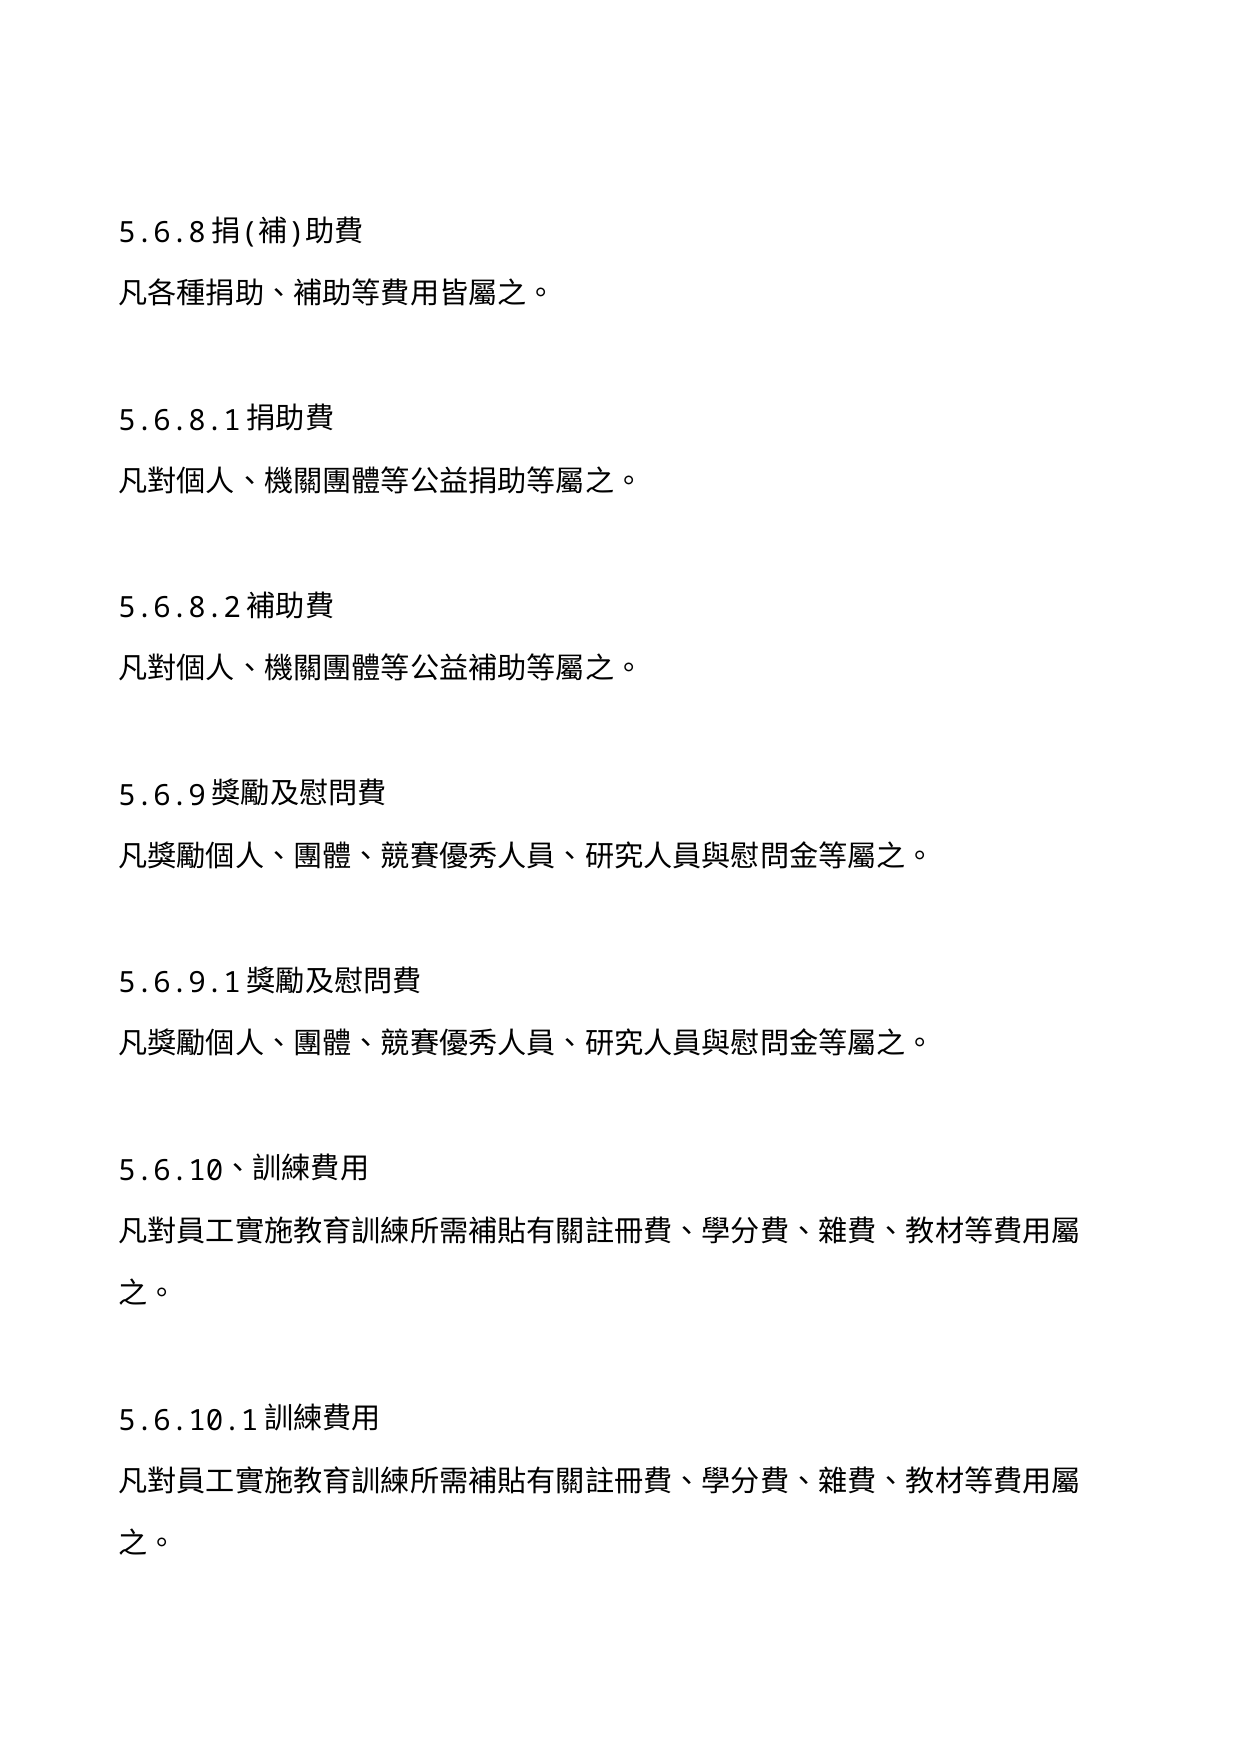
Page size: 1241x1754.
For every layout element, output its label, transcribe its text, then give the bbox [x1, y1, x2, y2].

text 5.6.9獎勵及慰問費 [118, 752, 1122, 814]
text 之。 [118, 1502, 1122, 1564]
text 之。 [118, 1252, 1122, 1314]
text 5.6.8.2補助費 [118, 564, 1122, 627]
text 5.6.10.1訓練費用 [118, 1377, 1122, 1439]
text 凡獎勵個人、團體、競賽優秀人員、研究人員與慰問金等屬之。 [118, 814, 1122, 877]
text 5.6.10、訓練費用 [118, 1127, 1122, 1189]
text 凡對個人、機關團體等公益捐助等屬之。 [118, 439, 1122, 502]
text 5.6.8.1捐助費 [118, 377, 1122, 439]
text 凡獎勵個人、團體、競賽優秀人員、研究人員與慰問金等屬之。 [118, 1002, 1122, 1064]
text 凡對員工實施教育訓練所需補貼有關註冊費、學分費、雜費、教材等費用屬 [118, 1189, 1122, 1252]
text 5.6.8捐(補)助費 [118, 189, 1122, 252]
text 凡對個人、機關團體等公益補助等屬之。 [118, 627, 1122, 689]
text 5.6.9.1獎勵及慰問費 [118, 939, 1122, 1002]
text 凡各種捐助、補助等費用皆屬之。 [118, 252, 1122, 314]
text 凡對員工實施教育訓練所需補貼有關註冊費、學分費、雜費、教材等費用屬 [118, 1439, 1122, 1502]
